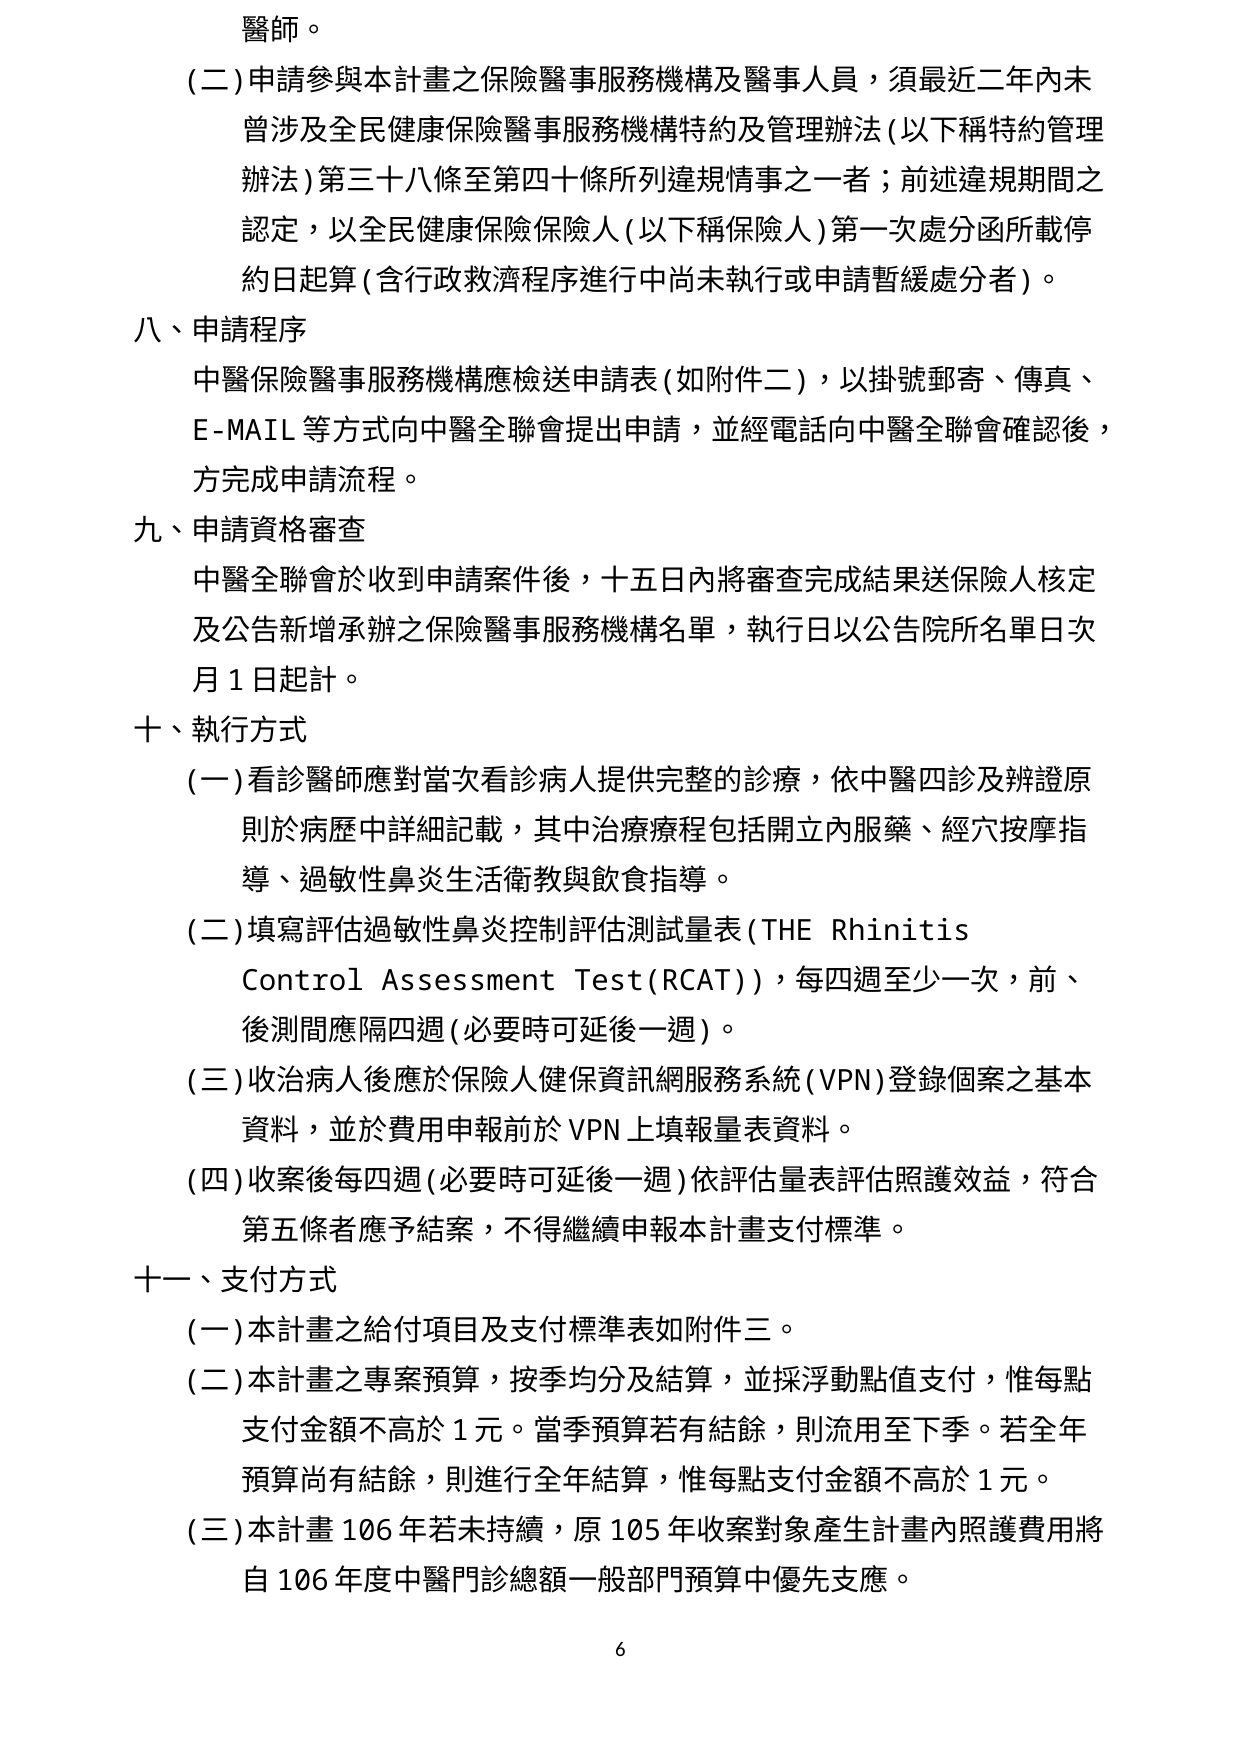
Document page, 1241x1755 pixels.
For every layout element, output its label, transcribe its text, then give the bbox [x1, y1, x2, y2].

text (三)收治病人後應於保險人健保資訊網服務系統(VPN)登錄個案之基本資料，並於費用申報前於VPN上填報量表資料。 [183, 1050, 1107, 1150]
text (一)看診醫師應對當次看診病人提供完整的診療，依中醫四診及辨證原則於病歷中詳細記載，其中治療療程包括開立內服藥、經穴按摩指導、過敏性鼻炎生活衛教與飲食指導。 [183, 750, 1107, 900]
text 醫師。 [183, 0, 1107, 50]
text (二)申請參與本計畫之保險醫事服務機構及醫事人員，須最近二年內未曾涉及全民健康保險醫事服務機構特約及管理辦法(以下稱特約管理辦法)第三十八條至第四十條所列違規情事之一者；前述違規期間之認定，以全民健康保險保險人(以下稱保險人)第一次處分函所載停約日起算(含行政救濟程序進行中尚未執行或申請暫緩處分者)。 [183, 50, 1107, 300]
text (二)填寫評估過敏性鼻炎控制評估測試量表(THE Rhinitis Control Assessment Test(RCAT))，每四週至少一次，前、後測間應隔四週(必要時可延後一週)。 [183, 900, 1107, 1050]
text (四)收案後每四週(必要時可延後一週)依評估量表評估照護效益，符合第五條者應予結案，不得繼續申報本計畫支付標準。 [183, 1150, 1107, 1250]
text 中醫保險醫事服務機構應檢送申請表(如附件二)，以掛號郵寄、傳真、E-MAIL等方式向中醫全聯會提出申請，並經電話向中醫全聯會確認後，方完成申請流程。 [192, 350, 1107, 500]
text 九、申請資格審查 [133, 500, 1107, 550]
text 八、申請程序 [133, 300, 1107, 350]
text 中醫全聯會於收到申請案件後，十五日內將審查完成結果送保險人核定及公告新增承辦之保險醫事服務機構名單，執行日以公告院所名單日次月1日起計。 [192, 550, 1107, 700]
text (二)本計畫之專案預算，按季均分及結算，並採浮動點值支付，惟每點支付金額不高於1元。當季預算若有結餘，則流用至下季。若全年預算尚有結餘，則進行全年結算，惟每點支付金額不高於1元。 [183, 1350, 1107, 1500]
text 十一、支付方式 [133, 1250, 1107, 1300]
text (三)本計畫106年若未持續，原105年收案對象產生計畫內照護費用將自106年度中醫門診總額一般部門預算中優先支應。 [183, 1500, 1107, 1600]
text 十、執行方式 [133, 700, 1107, 750]
text (一)本計畫之給付項目及支付標準表如附件三。 [183, 1300, 1107, 1350]
